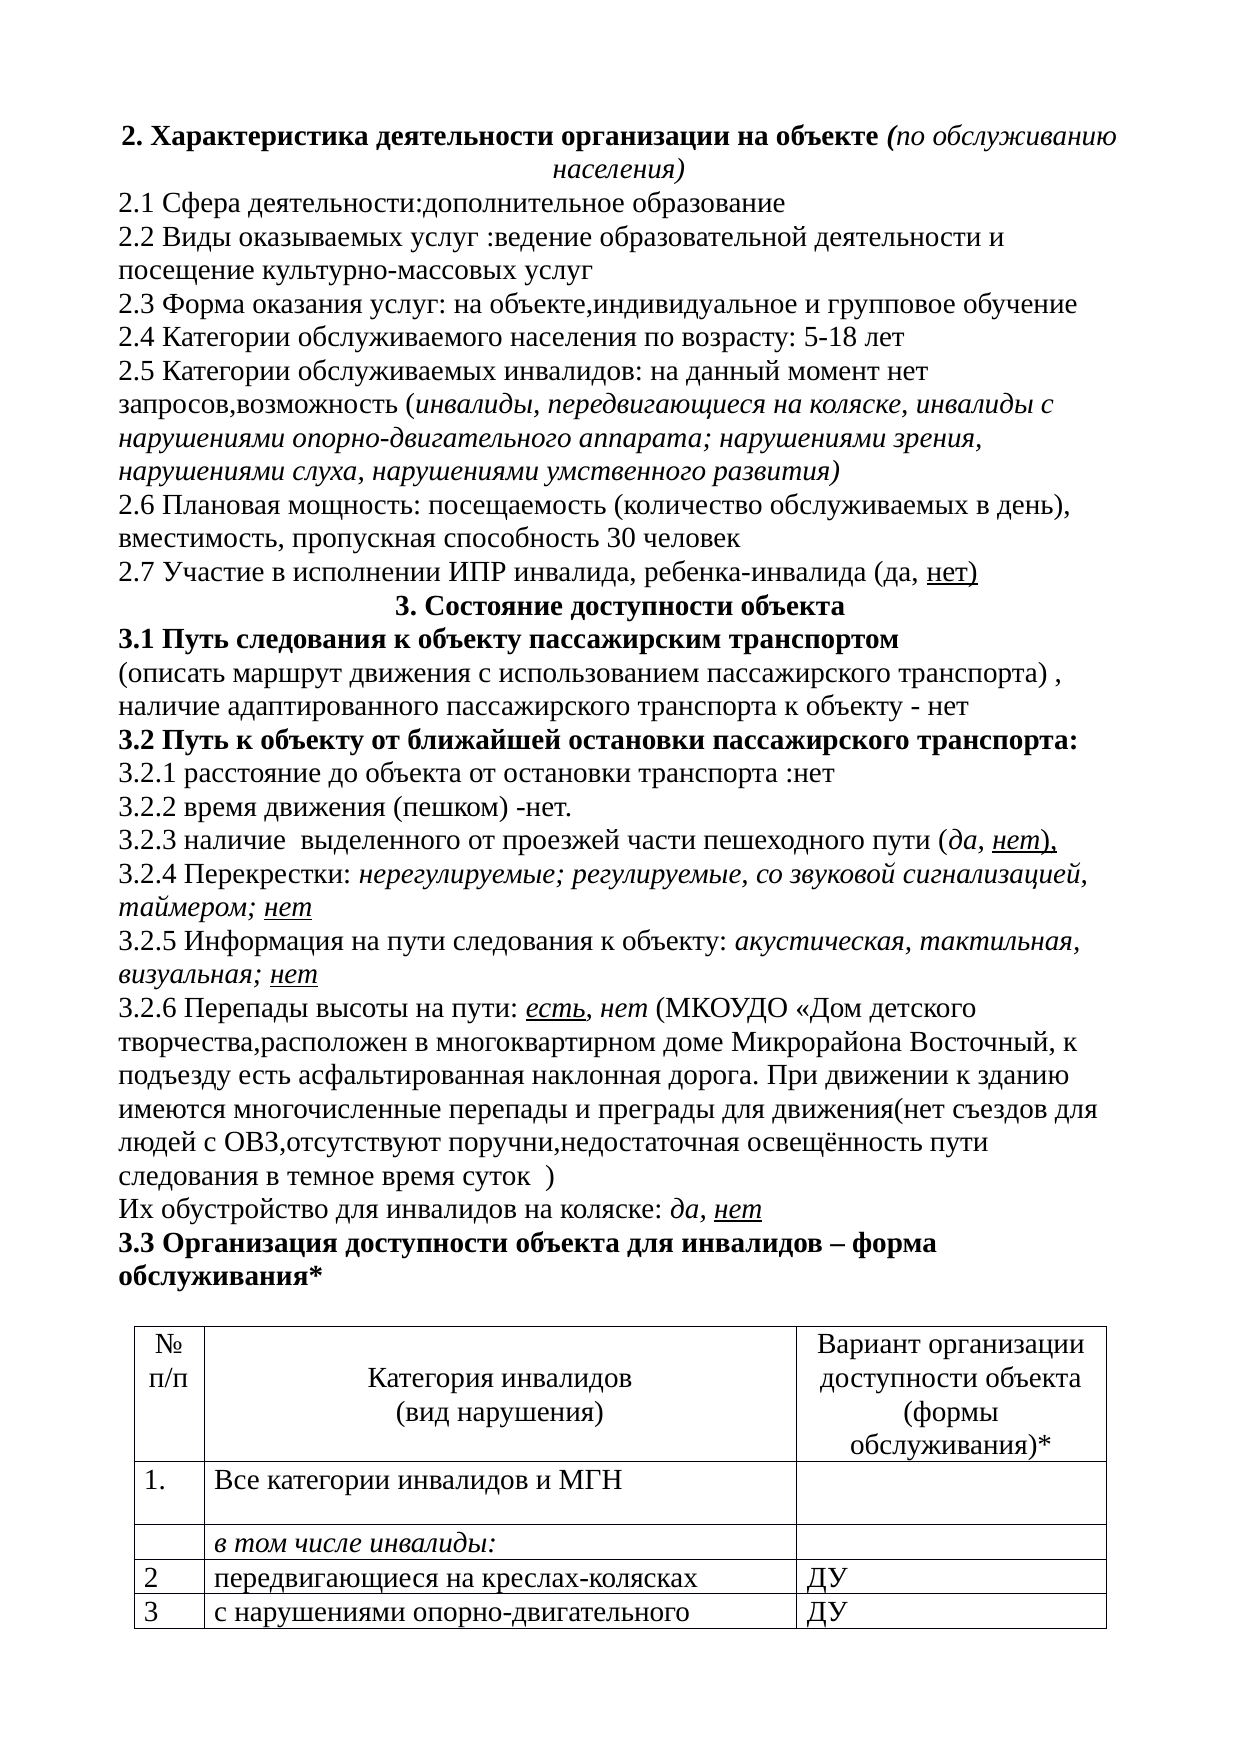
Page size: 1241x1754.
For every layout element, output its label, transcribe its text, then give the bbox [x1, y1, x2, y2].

table_cell 1. [135, 1462, 204, 1524]
table_cell в том числе инвалиды: [205, 1525, 796, 1559]
text 3.2 Путь к объекту от ближайшей остановки пассажирского транспорта: [118, 722, 1122, 755]
table_cell 2 [135, 1560, 204, 1593]
text 2.2 Виды оказываемых услуг :ведение образовательной деятельности и посещение культурно-массовых услуг [118, 219, 1122, 286]
text 3.1 Путь следования к объекту пассажирским транспортом [118, 621, 1122, 655]
table_cell Все категории инвалидов и МГН [205, 1462, 796, 1524]
text 3.3 Организация доступности объекта для инвалидов – форма обслуживания* [118, 1225, 1122, 1292]
table_cell ДУ [797, 1560, 1106, 1593]
table_cell [797, 1525, 1106, 1559]
table_header № п/п [135, 1327, 204, 1461]
table_cell передвигающиеся на креслах-колясках [205, 1560, 796, 1593]
table_cell 3 [135, 1594, 204, 1628]
table_cell с нарушениями опорно-двигательного [205, 1594, 796, 1628]
table_header Категория инвалидов (вид нарушения) [205, 1327, 796, 1461]
table_cell [135, 1525, 204, 1559]
text 3.2.1 расстояние до объекта от остановки транспорта :нет [118, 755, 1122, 789]
text 3.2.5 Информация на пути следования к объекту: акустическая, тактильная, визуальная; нет [118, 923, 1122, 990]
text 3.2.2 время движения (пешком) -нет. [118, 789, 1122, 822]
table_cell [797, 1462, 1106, 1524]
text 2.6 Плановая мощность: посещаемость (количество обслуживаемых в день), вместимость, пропускная способность 30 человек [118, 487, 1122, 554]
text 2. Характеристика деятельности организации на объекте (по обслуживанию населения) [118, 118, 1122, 185]
text 2.1 Сфера деятельности:дополнительное образование [118, 185, 1122, 219]
text Их обустройство для инвалидов на коляске: да, нет [118, 1191, 1122, 1225]
text 2.4 Категории обслуживаемого населения по возрасту: 5-18 лет [118, 319, 1122, 353]
text 2.5 Категории обслуживаемых инвалидов: на данный момент нет запросов,возможность (инвалиды, передвигающиеся на коляске, инвалиды с нарушениями опорно-двигательного аппарата; нарушениями зрения, нарушениями слуха, нарушениями умственного развития) [118, 353, 1122, 487]
text 2.3 Форма оказания услуг: на объекте,индивидуальное и групповое обучение [118, 286, 1122, 319]
text (описать маршрут движения с использованием пассажирского транспорта) , [118, 655, 1122, 688]
text наличие адаптированного пассажирского транспорта к объекту - нет [118, 688, 1122, 722]
table_cell ДУ [797, 1594, 1106, 1628]
table_header Вариант организации доступности объекта (формы обслуживания)* [797, 1327, 1106, 1461]
text 3.2.6 Перепады высоты на пути: есть, нет (МКОУДО «Дом детского творчества,расположен в многоквартирном доме Микрорайона Восточный, к подъезду есть асфальтированная наклонная дорога. При движении к зданию имеются многочисленные перепады и преграды для движения(нет съездов для людей с ОВЗ,отсутствуют поручни,недостаточная освещённость пути следования в темное время суток ) [118, 990, 1122, 1191]
text 2.7 Участие в исполнении ИПР инвалида, ребенка-инвалида (да, нет) [118, 554, 1122, 588]
text 3.2.3 наличие выделенного от проезжей части пешеходного пути (да, нет), [118, 822, 1122, 856]
text 3. Состояние доступности объекта [118, 588, 1122, 621]
text 3.2.4 Перекрестки: нерегулируемые; регулируемые, со звуковой сигнализацией, таймером; нет [118, 856, 1122, 923]
